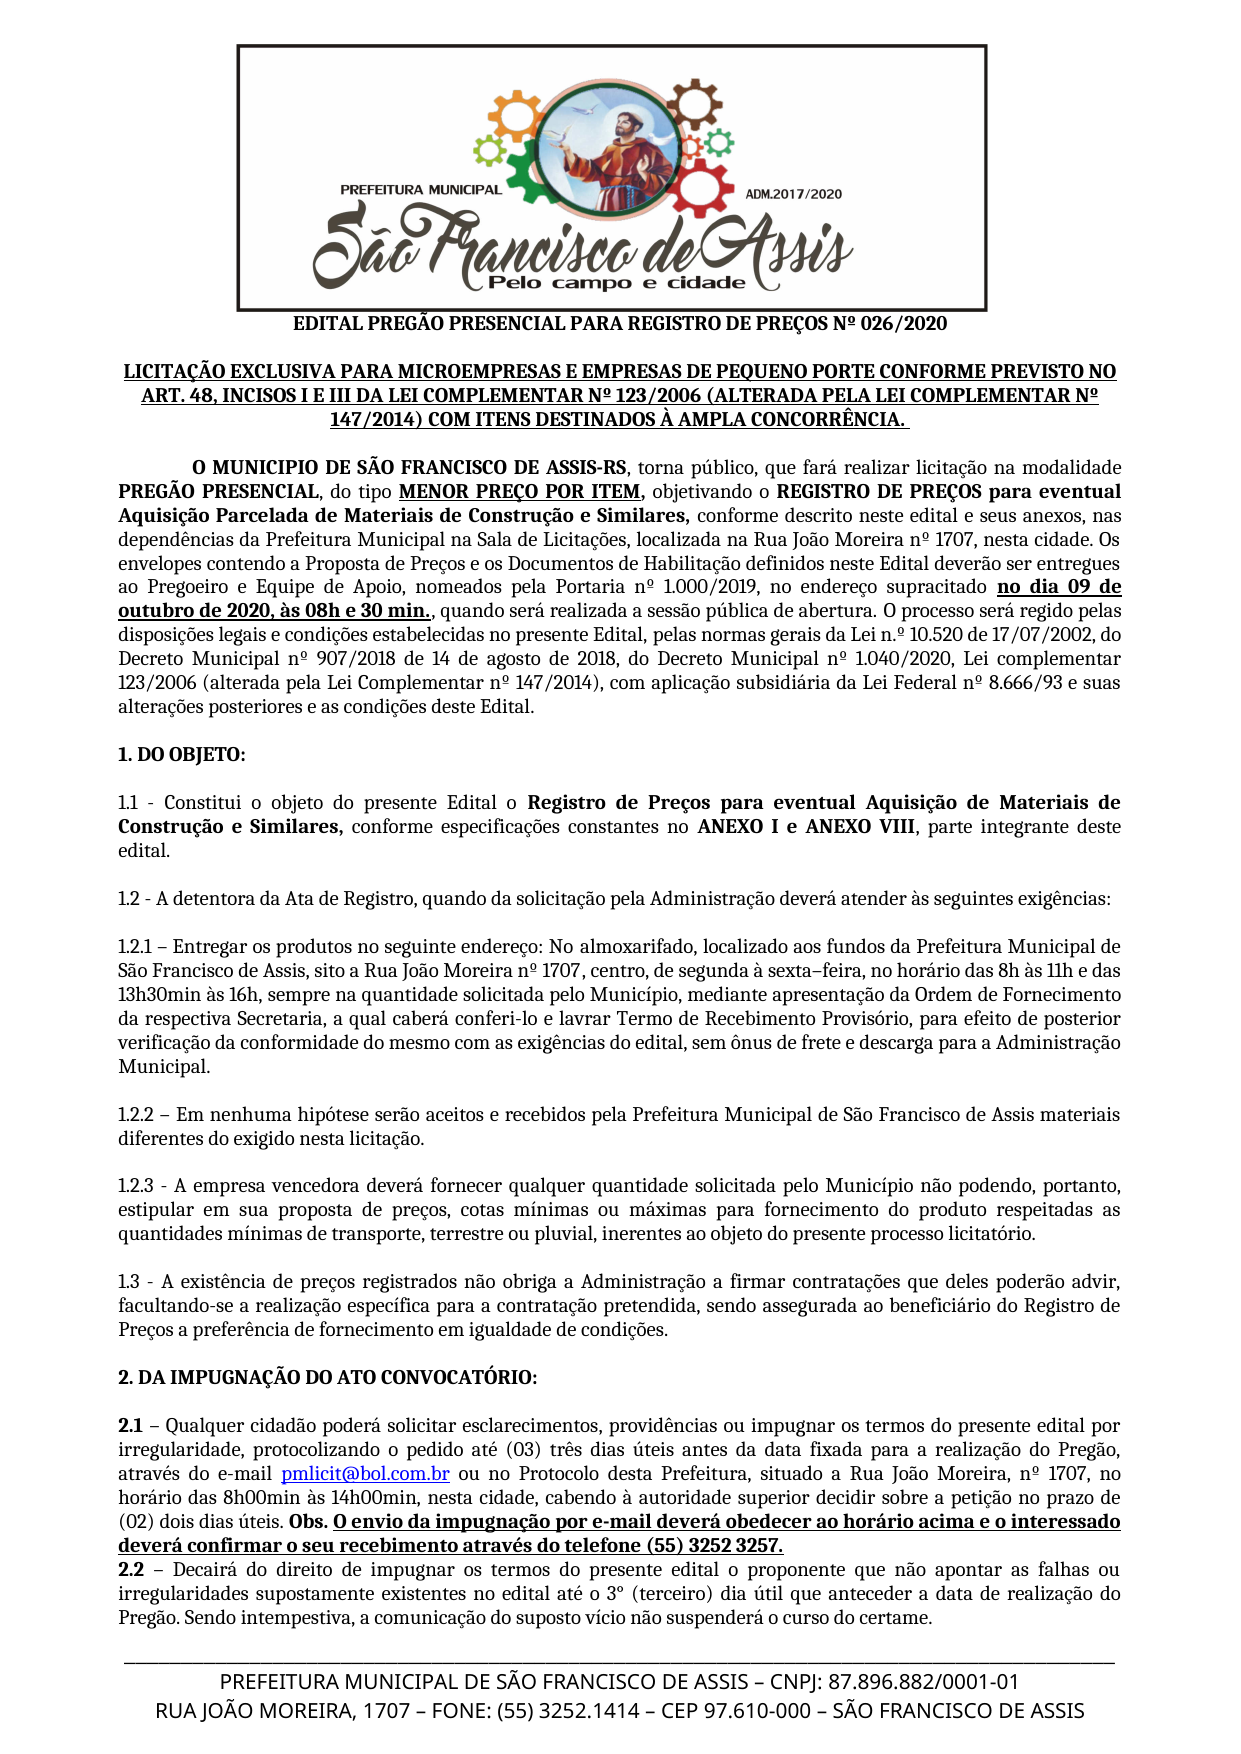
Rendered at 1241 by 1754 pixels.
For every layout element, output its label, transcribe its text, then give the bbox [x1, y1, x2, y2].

text 1.2.1 – Entregar os produtos no seguinte endereço: No almoxarifado, localizado aos fundos da Prefeitura Municipal de São Francisco de Assis, sito a Rua João Moreira nº 1707, centro, de segunda à sexta–feira, no horário das 8h às 11h e das 13h30min às 16h, sempre na quantidade solicitada pelo Município, mediante apresentação da Ordem de Fornecimento da respectiva Secretaria, a qual caberá conferi-lo e lavrar Termo de Recebimento Provisório, para efeito de posterior verificação da conformidade do mesmo com as exigências do edital, sem ônus de frete e descarga para a Administração Municipal. [118, 934, 1122, 1078]
text 1.3 - A existência de preços registrados não obriga a Administração a firmar contratações que deles poderão advir, facultando-se a realização específica para a contratação pretendida, sendo assegurada ao beneficiário do Registro de Preços a preferência de fornecimento em igualdade de condições. [118, 1270, 1122, 1342]
text 2.2 – Decairá do direito de impugnar os termos do presente edital o proponente que não apontar as falhas ou irregularidades supostamente existentes no edital até o 3° (terceiro) dia útil que anteceder a data de realização do Pregão. Sendo intempestiva, a comunicação do suposto vício não suspenderá o curso do certame. [118, 1557, 1122, 1629]
text EDITAL PREGÃO PRESENCIAL PARA REGISTRO DE PREÇOS Nº 026/2020 [118, 312, 1122, 336]
text 1.1 - Constitui o objeto do presente Edital o Registro de Preços para eventual Aquisição de Materiais de Construção e Similares, conforme especificações constantes no ANEXO I e ANEXO VIII, parte integrante deste edital. [118, 791, 1122, 863]
text 2.1 – Qualquer cidadão poderá solicitar esclarecimentos, providências ou impugnar os termos do presente edital por irregularidade, protocolizando o pedido até (03) três dias úteis antes da data fixada para a realização do Pregão, através do e-mail pmlicit@bol.com.br ou no Protocolo desta Prefeitura, situado a Rua João Moreira, nº 1707, no horário das 8h00min às 14h00min, nesta cidade, cabendo à autoridade superior decidir sobre a petição no prazo de (02) dois dias úteis. Obs. O envio da impugnação por e-mail deverá obedecer ao horário acima e o interessado deverá confirmar o seu recebimento através do telefone (55) 3252 3257. [118, 1414, 1122, 1557]
text 1.2 - A detentora da Ata de Registro, quando da solicitação pela Administração deverá atender às seguintes exigências: [118, 887, 1122, 911]
text O MUNICIPIO DE SÃO FRANCISCO DE ASSIS-RS, torna público, que fará realizar licitação na modalidade PREGÃO PRESENCIAL, do tipo MENOR PREÇO POR ITEM, objetivando o REGISTRO DE PREÇOS para eventual Aquisição Parcelada de Materiais de Construção e Similares, conforme descrito neste edital e seus anexos, nas dependências da Prefeitura Municipal na Sala de Licitações, localizada na Rua João Moreira nº 1707, nesta cidade. Os envelopes contendo a Proposta de Preços e os Documentos de Habilitação definidos neste Edital deverão ser entregues ao Pregoeiro e Equipe de Apoio, nomeados pela Portaria nº 1.000/2019, no endereço supracitado no dia 09 de outubro de 2020, às 08h e 30 min., quando será realizada a sessão pública de abertura. O processo será regido pelas disposições legais e condições estabelecidas no presente Edital, pelas normas gerais da Lei n.º 10.520 de 17/07/2002, do Decreto Municipal nº 907/2018 de 14 de agosto de 2018, do Decreto Municipal nº 1.040/2020, Lei complementar 123/2006 (alterada pela Lei Complementar nº 147/2014), com aplicação subsidiária da Lei Federal nº 8.666/93 e suas alterações posteriores e as condições deste Edital. [118, 455, 1122, 719]
text 1.2.2 – Em nenhuma hipótese serão aceitos e recebidos pela Prefeitura Municipal de São Francisco de Assis materiais diferentes do exigido nesta licitação. [118, 1102, 1122, 1150]
text LICITAÇÃO EXCLUSIVA PARA MICROEMPRESAS E EMPRESAS DE PEQUENO PORTE CONFORME PREVISTO NO ART. 48, INCISOS I E III DA LEI COMPLEMENTAR Nº 123/2006 (ALTERADA PELA LEI COMPLEMENTAR Nº 147/2014) COM ITENS DESTINADOS À AMPLA CONCORRÊNCIA. [118, 359, 1122, 431]
text 1. DO OBJETO: [118, 743, 1122, 767]
text 2. DA IMPUGNAÇÃO DO ATO CONVOCATÓRIO: [118, 1366, 1122, 1390]
text 1.2.3 - A empresa vencedora deverá fornecer qualquer quantidade solicitada pelo Município não podendo, portanto, estipular em sua proposta de preços, cotas mínimas ou máximas para fornecimento do produto respeitadas as quantidades mínimas de transporte, terrestre ou pluvial, inerentes ao objeto do presente processo licitatório. [118, 1174, 1122, 1246]
